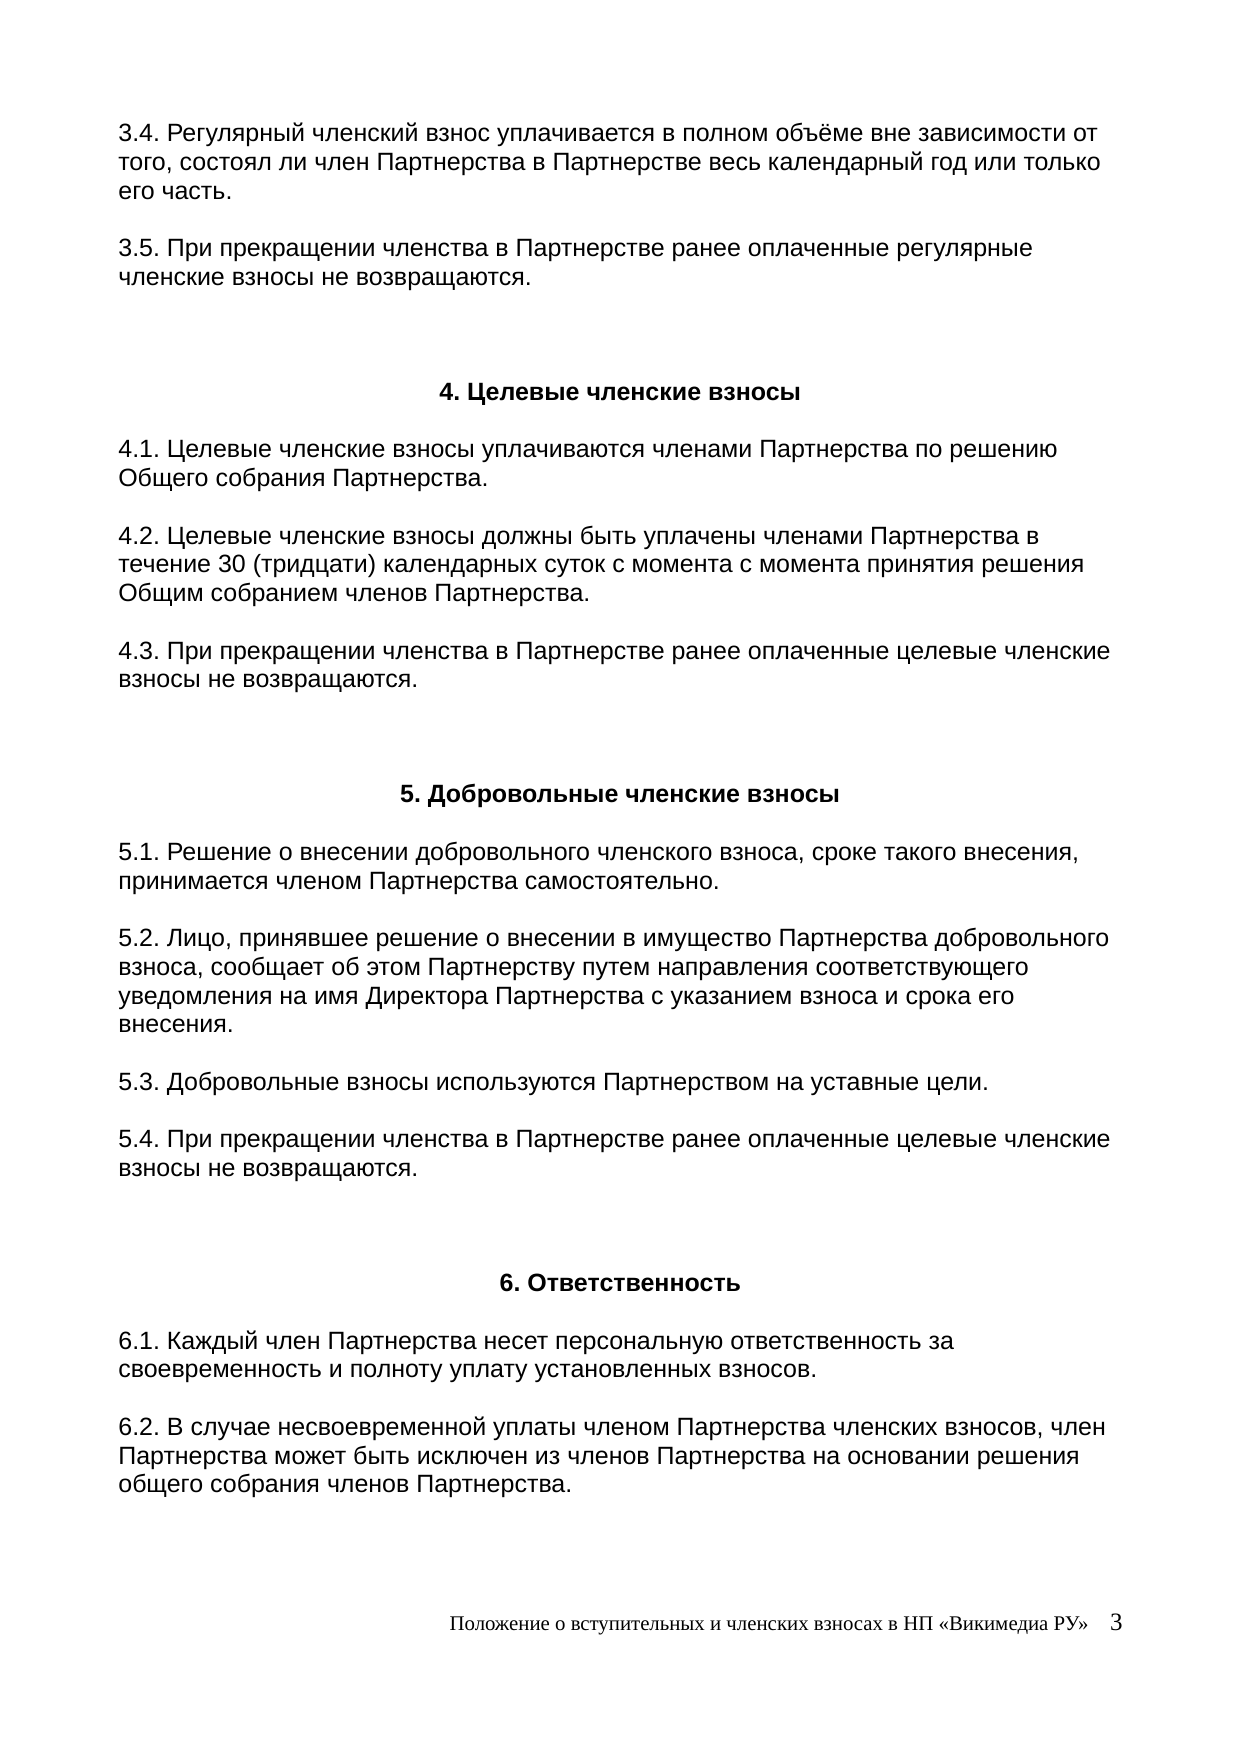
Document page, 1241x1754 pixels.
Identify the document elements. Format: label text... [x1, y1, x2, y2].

text 6.1. Каждый член Партнерства несет персональную ответственность за своевременность и полноту уплату установленных взносов. [118, 1326, 1122, 1383]
text 5.4. При прекращении членства в Партнерстве ранее оплаченные целевые членские взносы не возвращаются. [118, 1124, 1122, 1182]
text 6.2. В случае несвоевременной уплаты членом Партнерства членских взносов, член Партнерства может быть исключен из членов Партнерства на основании решения общего собрания членов Партнерства. [118, 1412, 1122, 1498]
text 3.5. При прекращении членства в Партнерстве ранее оплаченные регулярные членские взносы не возвращаются. [118, 233, 1122, 291]
text 4.3. При прекращении членства в Партнерстве ранее оплаченные целевые членские взносы не возвращаются. [118, 636, 1122, 693]
text 6. Ответственность [118, 1268, 1122, 1297]
text 4.2. Целевые членские взносы должны быть уплачены членами Партнерства в течение 30 (тридцати) календарных суток с момента с момента принятия решения Общим собранием членов Партнерства. [118, 521, 1122, 607]
text 4. Целевые членские взносы [118, 377, 1122, 406]
text 5.3. Добровольные взносы используются Партнерством на уставные цели. [118, 1067, 1122, 1096]
text 4.1. Целевые членские взносы уплачиваются членами Партнерства по решению Общего собрания Партнерства. [118, 434, 1122, 492]
text 5.2. Лицо, принявшее решение о внесении в имущество Партнерства добровольного взноса, сообщает об этом Партнерству путем направления соответствующего уведомления на имя Директора Партнерства с указанием взноса и срока его внесения. [118, 923, 1122, 1038]
text 5. Добровольные членские взносы [118, 779, 1122, 808]
text 3.4. Регулярный членский взнос уплачивается в полном объёме вне зависимости от того, состоял ли член Партнерства в Партнерстве весь календарный год или только его часть. [118, 118, 1122, 204]
text 5.1. Решение о внесении добровольного членского взноса, сроке такого внесения, принимается членом Партнерства самостоятельно. [118, 837, 1122, 923]
